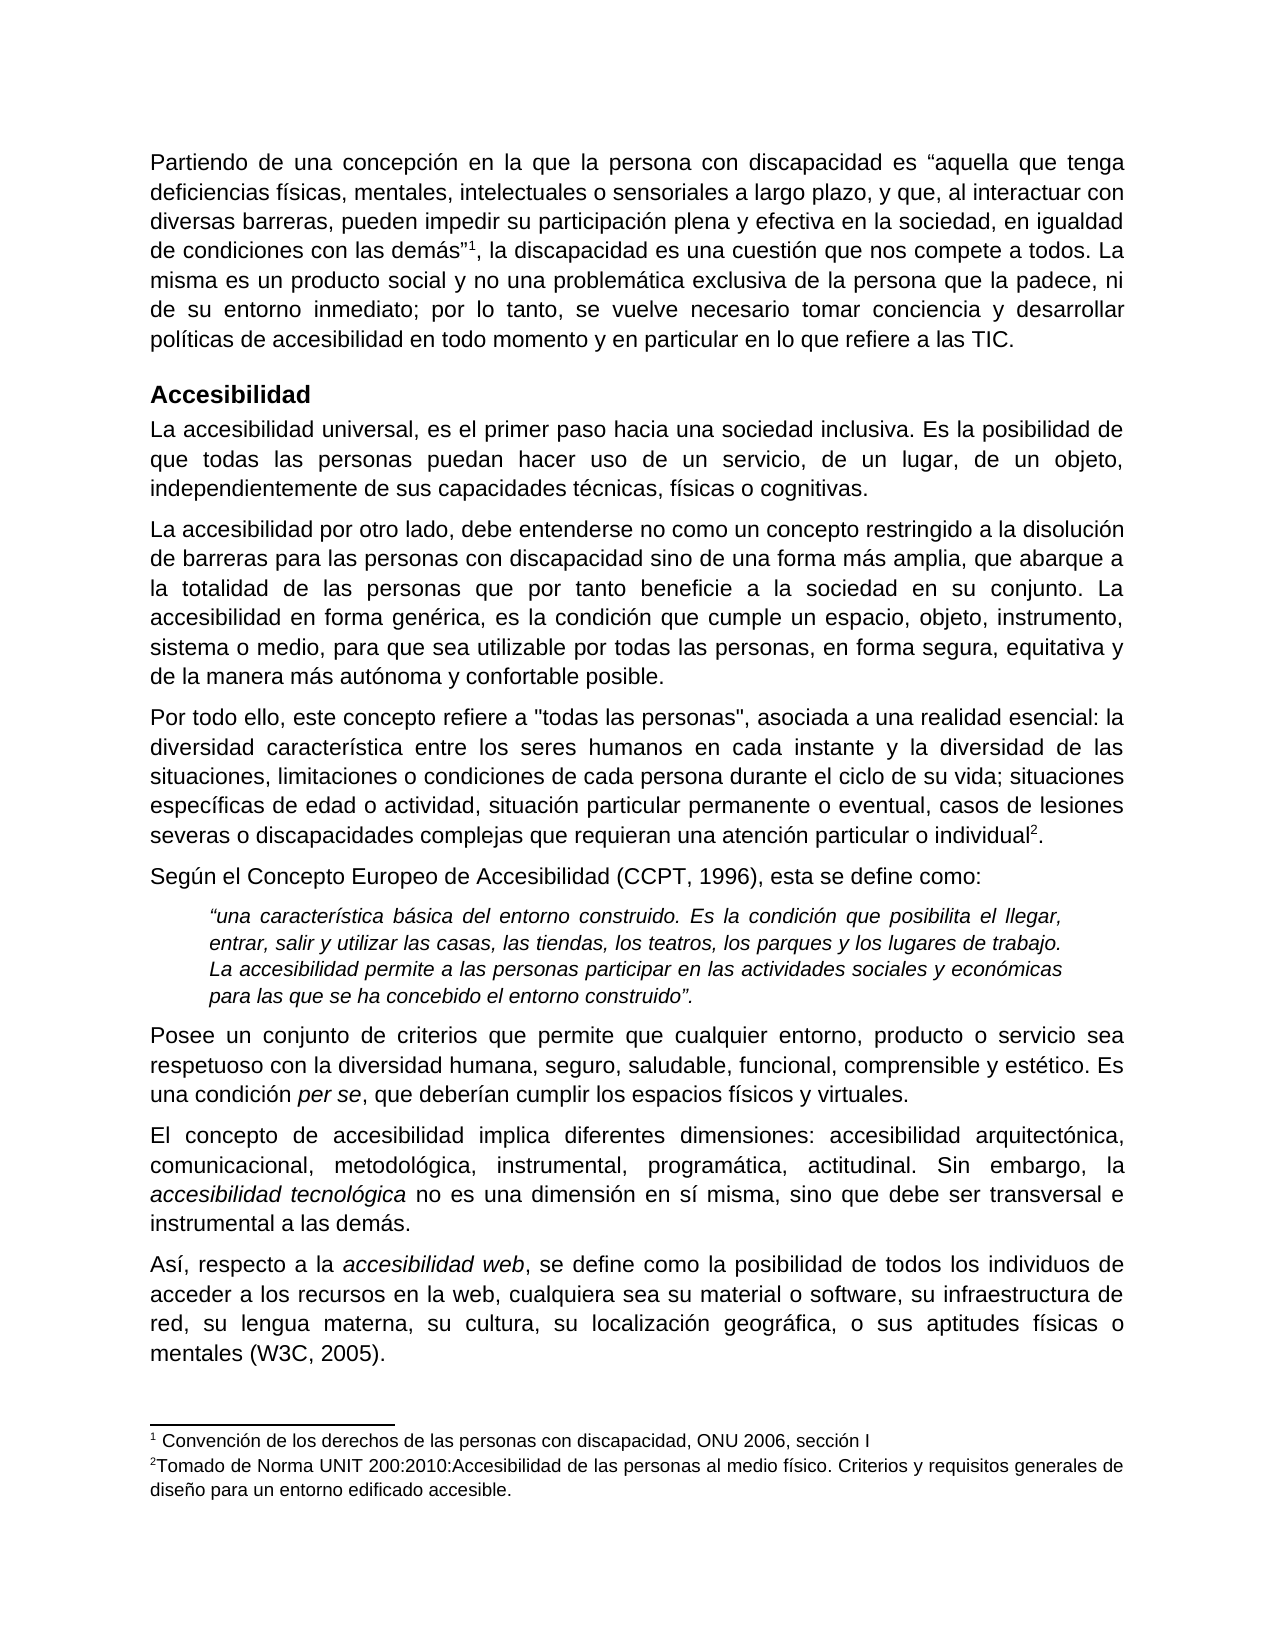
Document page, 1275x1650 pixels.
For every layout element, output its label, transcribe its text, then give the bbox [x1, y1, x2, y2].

text La accesibilidad por otro lado, debe entenderse no como un concepto restringido a la disolución de barreras para las personas con discapacidad sino de una forma más amplia, que abarque a la totalidad de las personas que por tanto beneficie a la sociedad en su conjunto. La accesibilidad en forma genérica, es la condición que cumple un espacio, objeto, instrumento, sistema o medio, para que sea utilizable por todas las personas, en forma segura, equitativa y de la manera más autónoma y confortable posible. [150, 517, 1125, 689]
subtitle Accesibilidad [150, 381, 1125, 408]
text Por todo ello, este concepto refiere a "todas las personas", asociada a una realidad esencial: la diversidad característica entre los seres humanos en cada instante y la diversidad de las situaciones, limitaciones o condiciones de cada persona durante el ciclo de su vida; situaciones específicas de edad o actividad, situación particular permanente o eventual, casos de lesiones severas o discapacidades complejas que requieran una atención particular o individual. [150, 705, 1125, 848]
text La accesibilidad universal, es el primer paso hacia una sociedad inclusiva. Es la posibilidad de que todas las personas puedan hacer uso de un servicio, de un lugar, de un objeto, independientemente de sus capacidades técnicas, físicas o cognitivas. [150, 417, 1125, 501]
text Convención de los derechos de las personas con discapacidad, ONU 2006, sección I [150, 1431, 1125, 1452]
text Partiendo de una concepción en la que la persona con discapacidad es “aquella que tenga deficiencias físicas, mentales, intelectuales o sensoriales a largo plazo, y que, al interactuar con diversas barreras, pueden impedir su participación plena y efectiva en la sociedad, en igualdad de condiciones con las demás”, la discapacidad es una cuestión que nos compete a todos. La misma es un producto social y no una problemática exclusiva de la persona que la padece, ni de su entorno inmediato; por lo tanto, se vuelve necesario tomar conciencia y desarrollar políticas de accesibilidad en todo momento y en particular en lo que refiere a las TIC. [150, 150, 1125, 352]
text El concepto de accesibilidad implica diferentes dimensiones: accesibilidad arquitectónica, comunicacional, metodológica, instrumental, programática, actitudinal. Sin embargo, la accesibilidad tecnológica no es una dimensión en sí misma, sino que debe ser transversal e instrumental a las demás. [150, 1123, 1125, 1237]
text Posee un conjunto de criterios que permite que cualquier entorno, producto o servicio sea respetuoso con la diversidad humana, seguro, saludable, funcional, comprensible y estético. Es una condición per se, que deberían cumplir los espacios físicos y virtuales. [150, 1023, 1125, 1107]
text “una característica básica del entorno construido. Es la condición que posibilita el llegar, entrar, salir y utilizar las casas, las tiendas, los teatros, los parques y los lugares de trabajo. La accesibilidad permite a las personas participar en las actividades sociales y económicas para las que se ha concebido el entorno construido”. [209, 904, 1066, 1008]
text Así, respecto a la accesibilidad web, se define como la posibilidad de todos los individuos de acceder a los recursos en la web, cualquiera sea su material o software, su infraestructura de red, su lengua materna, su cultura, su localización geográfica, o sus aptitudes físicas o mentales (W3C, 2005). [150, 1252, 1125, 1366]
text Tomado de Norma UNIT 200:2010:Accesibilidad de las personas al medio físico. Criterios y requisitos generales de diseño para un entorno edificado accesible. [150, 1455, 1125, 1500]
text Según el Concepto Europeo de Accesibilidad (CCPT, 1996), esta se define como: [150, 863, 1125, 889]
